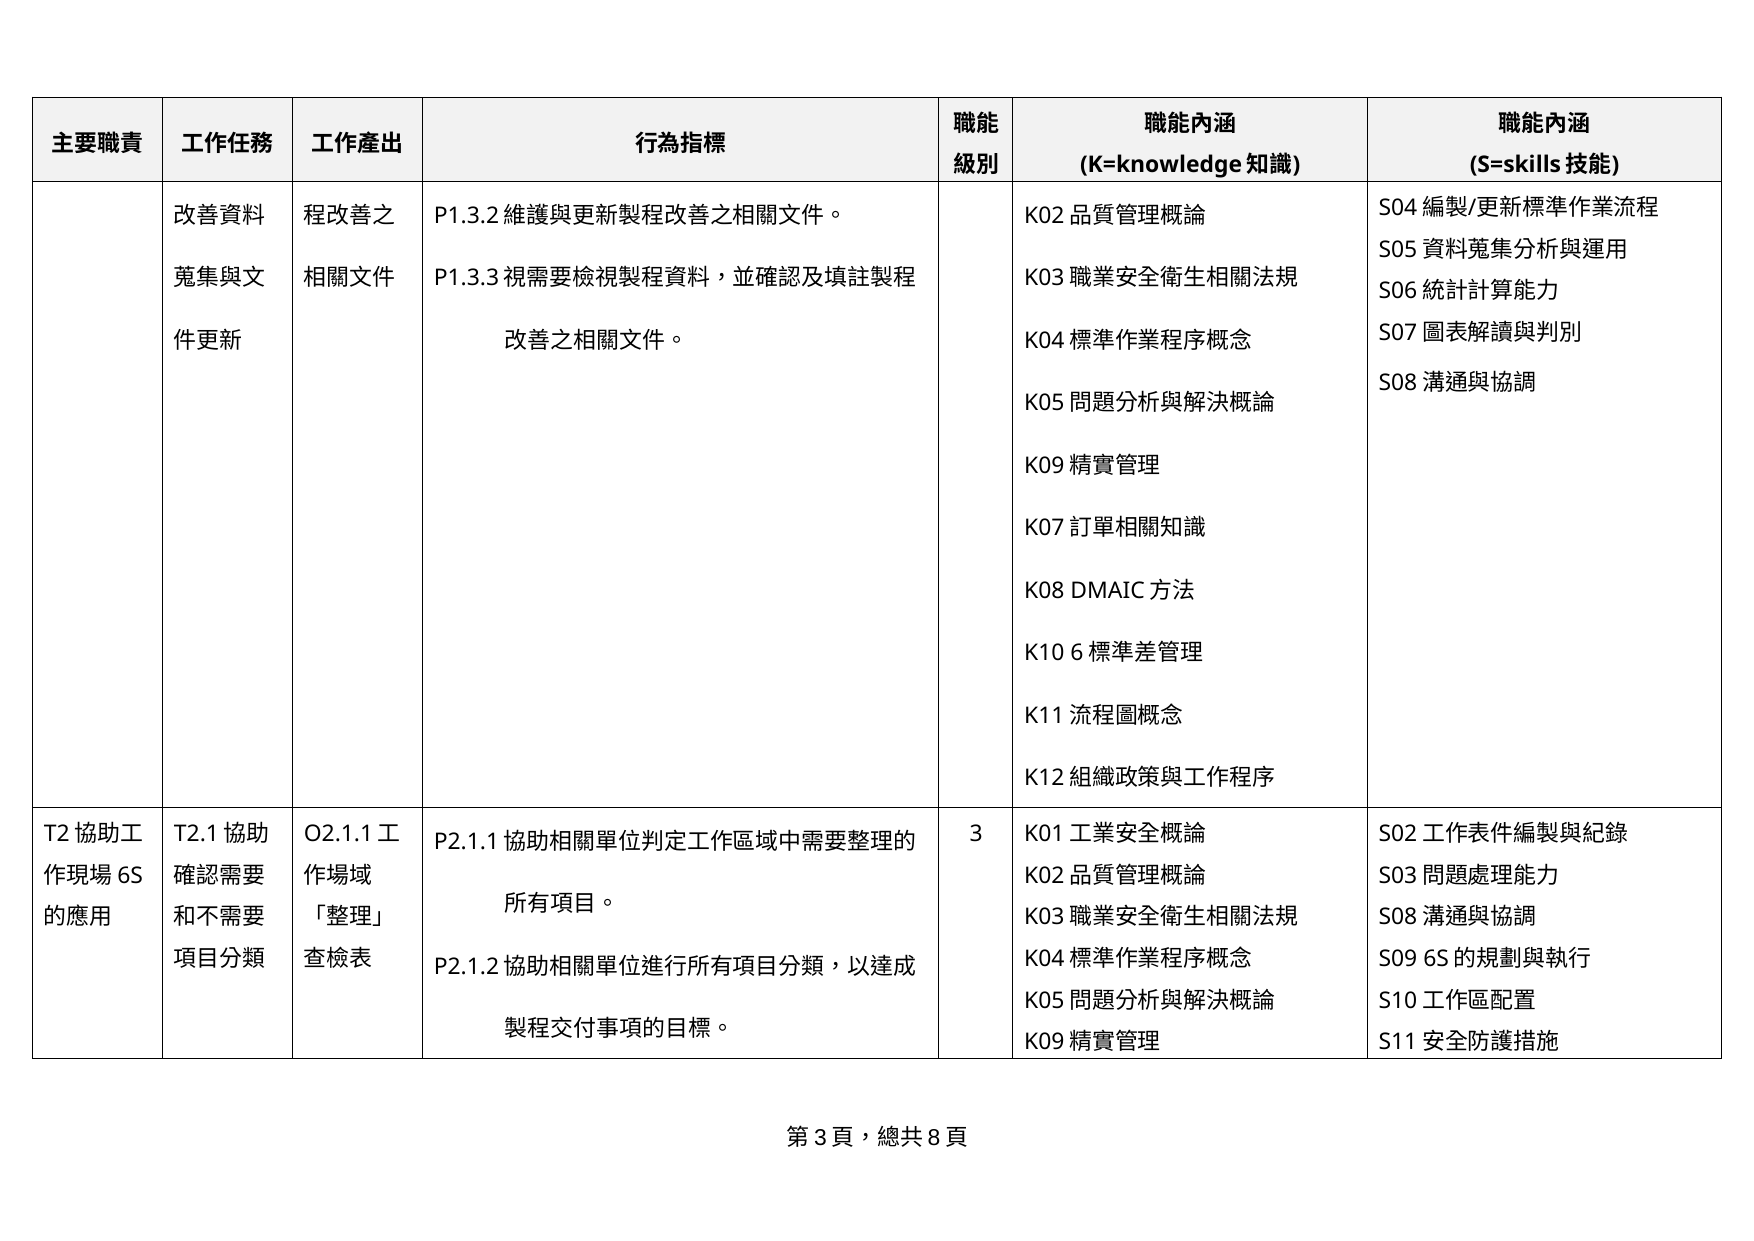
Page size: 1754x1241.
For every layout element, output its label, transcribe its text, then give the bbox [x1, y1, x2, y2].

table_cell S04編製/更新標準作業流程 S05資料蒐集分析與運用 S06統計計算能力 S07圖表解讀與判別 S08溝通與協調 [1368, 182, 1721, 807]
table_header 行為指標 [423, 98, 938, 181]
table_header 職能級別 [939, 98, 1012, 181]
table_header 主要職責 [33, 98, 162, 181]
table_cell 改善資料蒐集與文件更新 [163, 182, 292, 807]
table_cell S02工作表件編製與紀錄 S03問題處理能力 S08溝通與協調 S09 6S的規劃與執行 S10工作區配置 S11安全防護措施 [1368, 808, 1721, 1058]
table_header 職能內涵 (S=skills技能) [1368, 98, 1721, 181]
table_cell K02品質管理概論 K03職業安全衛生相關法規 K04標準作業程序概念 K05問題分析與解決概論 K09精實管理 K07訂單相關知識 K08 DMAIC方法 K10 6標準差管理 K11流程圖概念 K12組織政策與工作程序 [1013, 182, 1367, 807]
table_cell P2.1.1協助相關單位判定工作區域中需要整理的所有項目。 P2.1.2協助相關單位進行所有項目分類，以達成製程交付事項的目標。 [423, 808, 938, 1058]
table_cell T2.1協助確認需要和不需要項目分類 [163, 808, 292, 1058]
table_cell K01工業安全概論 K02品質管理概論 K03職業安全衛生相關法規 K04標準作業程序概念 K05問題分析與解決概論 K09精實管理 [1013, 808, 1367, 1058]
table_cell 程改善之相關文件 [293, 182, 422, 807]
table_cell [939, 182, 1012, 807]
table_header 工作產出 [293, 98, 422, 181]
table_cell O2.1.1工作場域「整理」查檢表 [293, 808, 422, 1058]
table_cell T2協助工作現場6S的應用 [33, 808, 162, 1058]
table_header 工作任務 [163, 98, 292, 181]
table_header 職能內涵 (K=knowledge知識) [1013, 98, 1367, 181]
table_cell 3 [939, 808, 1012, 1058]
table_cell P1.3.2維護與更新製程改善之相關文件。 P1.3.3視需要檢視製程資料，並確認及填註製程改善之相關文件。 [423, 182, 938, 807]
